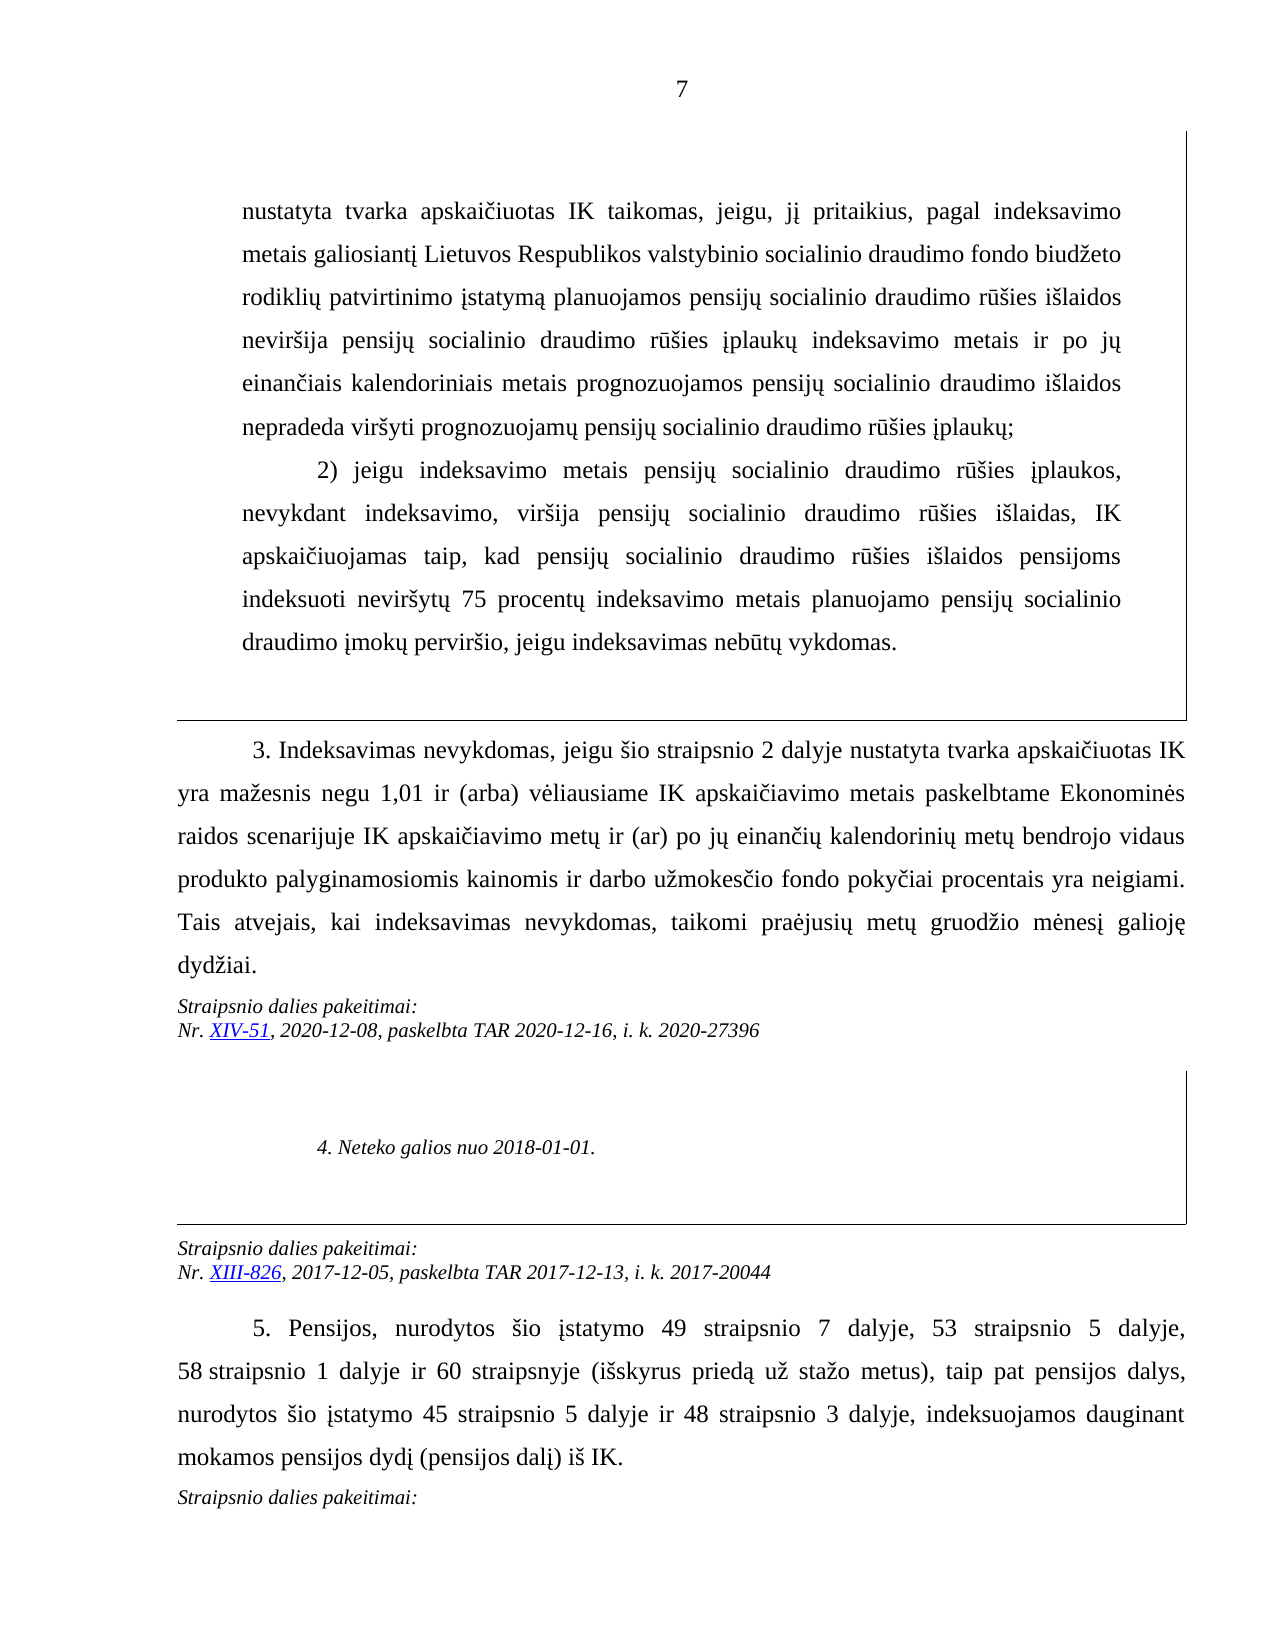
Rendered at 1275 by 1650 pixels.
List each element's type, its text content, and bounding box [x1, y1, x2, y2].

text Nr. XIV-51, 2020-12-08, paskelbta TAR 2020-12-16, i. k. 2020-27396 [177, 1018, 1186, 1042]
text Straipsnio dalies pakeitimai: [177, 1236, 1186, 1260]
text Straipsnio dalies pakeitimai: [177, 994, 1186, 1018]
text 3. Indeksavimas nevykdomas, jeigu šio straipsnio 2 dalyje nustatyta tvarka apskaičiuotas IK yra mažesnis negu 1,01 ir (arba) vėliausiame IK apskaičiavimo metais paskelbtame Ekonominės raidos scenarijuje IK apskaičiavimo metų ir (ar) po jų einančių kalendorinių metų bendrojo vidaus produkto palyginamosiomis kainomis ir darbo užmokesčio fondo pokyčiai procentais yra neigiami. Tais atvejais, kai indeksavimas nevykdomas, taikomi praėjusių metų gruodžio mėnesį galioję dydžiai. [177, 735, 1186, 979]
text 4. Neteko galios nuo 2018-01-01. [177, 1071, 1186, 1224]
text Straipsnio dalies pakeitimai: [177, 1485, 1186, 1509]
text 1) IK apskaičiuojamas kaip septynerių paeiliui einančių metų darbo užmokesčio fondo augimo metinių tempų aritmetinis vidurkis: trejų metų, buvusių iki apskaičiavimo metų, apskaičiavimo metų ir trejų prognozuojamų metų. IK apskaičiuoti naudojami Lietuvos statistikos departamento skelbiami trejų metų, buvusių iki apskaičiavimo metų, darbo užmokesčio fondo augimo duomenys ir Lietuvos Respublikos biudžeto sandaros įstatymo nustatyta tvarka parengtame apskaičiavimo metų Ekonominės raidos scenarijuje skelbiami apskaičiavimo metų ir trejų prognozuojamų metų darbo užmokesčio fondo augimo rodikliai. Šiame punkte nustatyta tvarka apskaičiuotas IK taikomas, jeigu, jį pritaikius, pagal indeksavimo metais galiosiantį Lietuvos Respublikos valstybinio socialinio draudimo fondo biudžeto rodiklių patvirtinimo įstatymą planuojamos pensijų socialinio draudimo rūšies išlaidos neviršija pensijų socialinio draudimo rūšies įplaukų indeksavimo metais ir po jų einančiais kalendoriniais metais prognozuojamos pensijų socialinio draudimo išlaidos nepradeda viršyti prognozuojamų pensijų socialinio draudimo rūšies įplaukų; [177, 131, 1186, 390]
text 5. Pensijos, nurodytos šio įstatymo 49 straipsnio 7 dalyje, 53 straipsnio 5 dalyje, 58 straipsnio 1 dalyje ir 60 straipsnyje (išskyrus priedą už stažo metus), taip pat pensijos dalys, nurodytos šio įstatymo 45 straipsnio 5 dalyje ir 48 straipsnio 3 dalyje, indeksuojamos dauginant mokamos pensijos dydį (pensijos dalį) iš IK. [177, 1313, 1186, 1471]
text Nr. XIII-826, 2017-12-05, paskelbta TAR 2017-12-13, i. k. 2017-20044 [177, 1260, 1186, 1284]
text 2) jeigu indeksavimo metais pensijų socialinio draudimo rūšies įplaukos, nevykdant indeksavimo, viršija pensijų socialinio draudimo rūšies išlaidas, IK apskaičiuojamas taip, kad pensijų socialinio draudimo rūšies išlaidos pensijoms indeksuoti neviršytų 75 procentų indeksavimo metais planuojamo pensijų socialinio draudimo įmokų perviršio, jeigu indeksavimas nebūtų vykdomas. [177, 390, 1186, 720]
